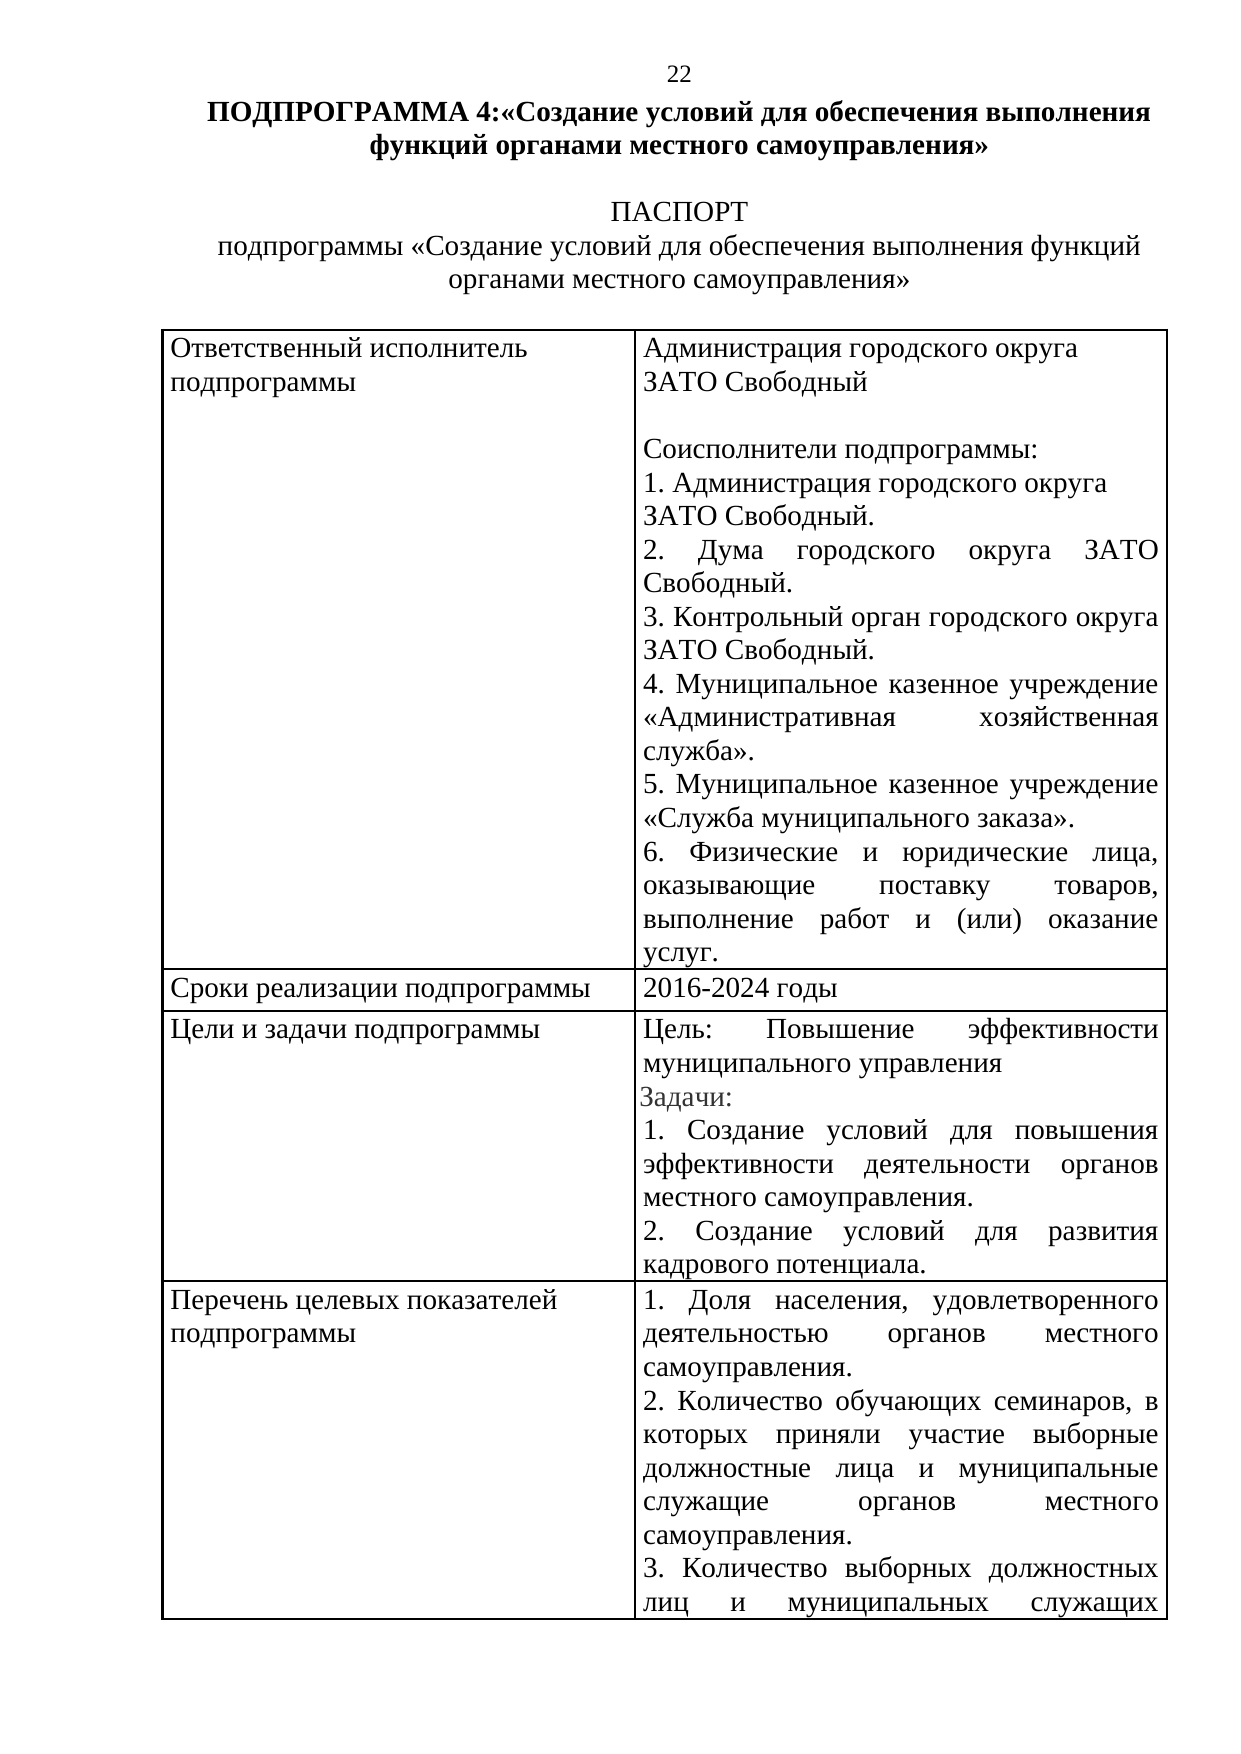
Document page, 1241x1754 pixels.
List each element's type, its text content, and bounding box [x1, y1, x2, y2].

text ПАСПОРТ [177, 194, 1181, 228]
table_cell Перечень целевых показателей подпрограммы [164, 1282, 634, 1617]
table_cell Цель: Повышение эффективности муниципального управления Задачи: 1. Создание условий для повышения эффективности деятельности органов местного самоуправления. 2. Создание условий для развития кадрового потенциала. [636, 1012, 1166, 1280]
table_cell 2016-2024 годы [636, 970, 1166, 1009]
table_cell Сроки реализации подпрограммы [164, 970, 634, 1009]
table_header Ответственный исполнитель подпрограммы [164, 331, 634, 968]
table_cell Цели и задачи подпрограммы [164, 1012, 634, 1280]
table_cell 1. Доля населения, удовлетворенного деятельностью органов местного самоуправления. 2. Количество обучающих семинаров, в которых приняли участие выборные должностные лица и муниципальные служащие органов местного самоуправления. 3. Количество выборных должностных лиц и муниципальных служащих [636, 1282, 1166, 1617]
table_header Администрация городского округа ЗАТО Свободный Соисполнители подпрограммы: 1. Администрация городского округа ЗАТО Свободный. 2. Дума городского округа ЗАТО Свободный. 3. Контрольный орган городского округа ЗАТО Свободный. 4. Муниципальное казенное учреждение «Административная хозяйственная служба». 5. Муниципальное казенное учреждение «Служба муниципального заказа». 6. Физические и юридические лица, оказывающие поставку товаров, выполнение работ и (или) оказание услуг. [636, 331, 1166, 968]
subtitle ПОДПРОГРАММА 4:«Создание условий для обеспечения выполнения функций органами местного самоуправления» [177, 94, 1181, 161]
text подпрограммы «Создание условий для обеспечения выполнения функций органами местного самоуправления» [177, 228, 1181, 295]
